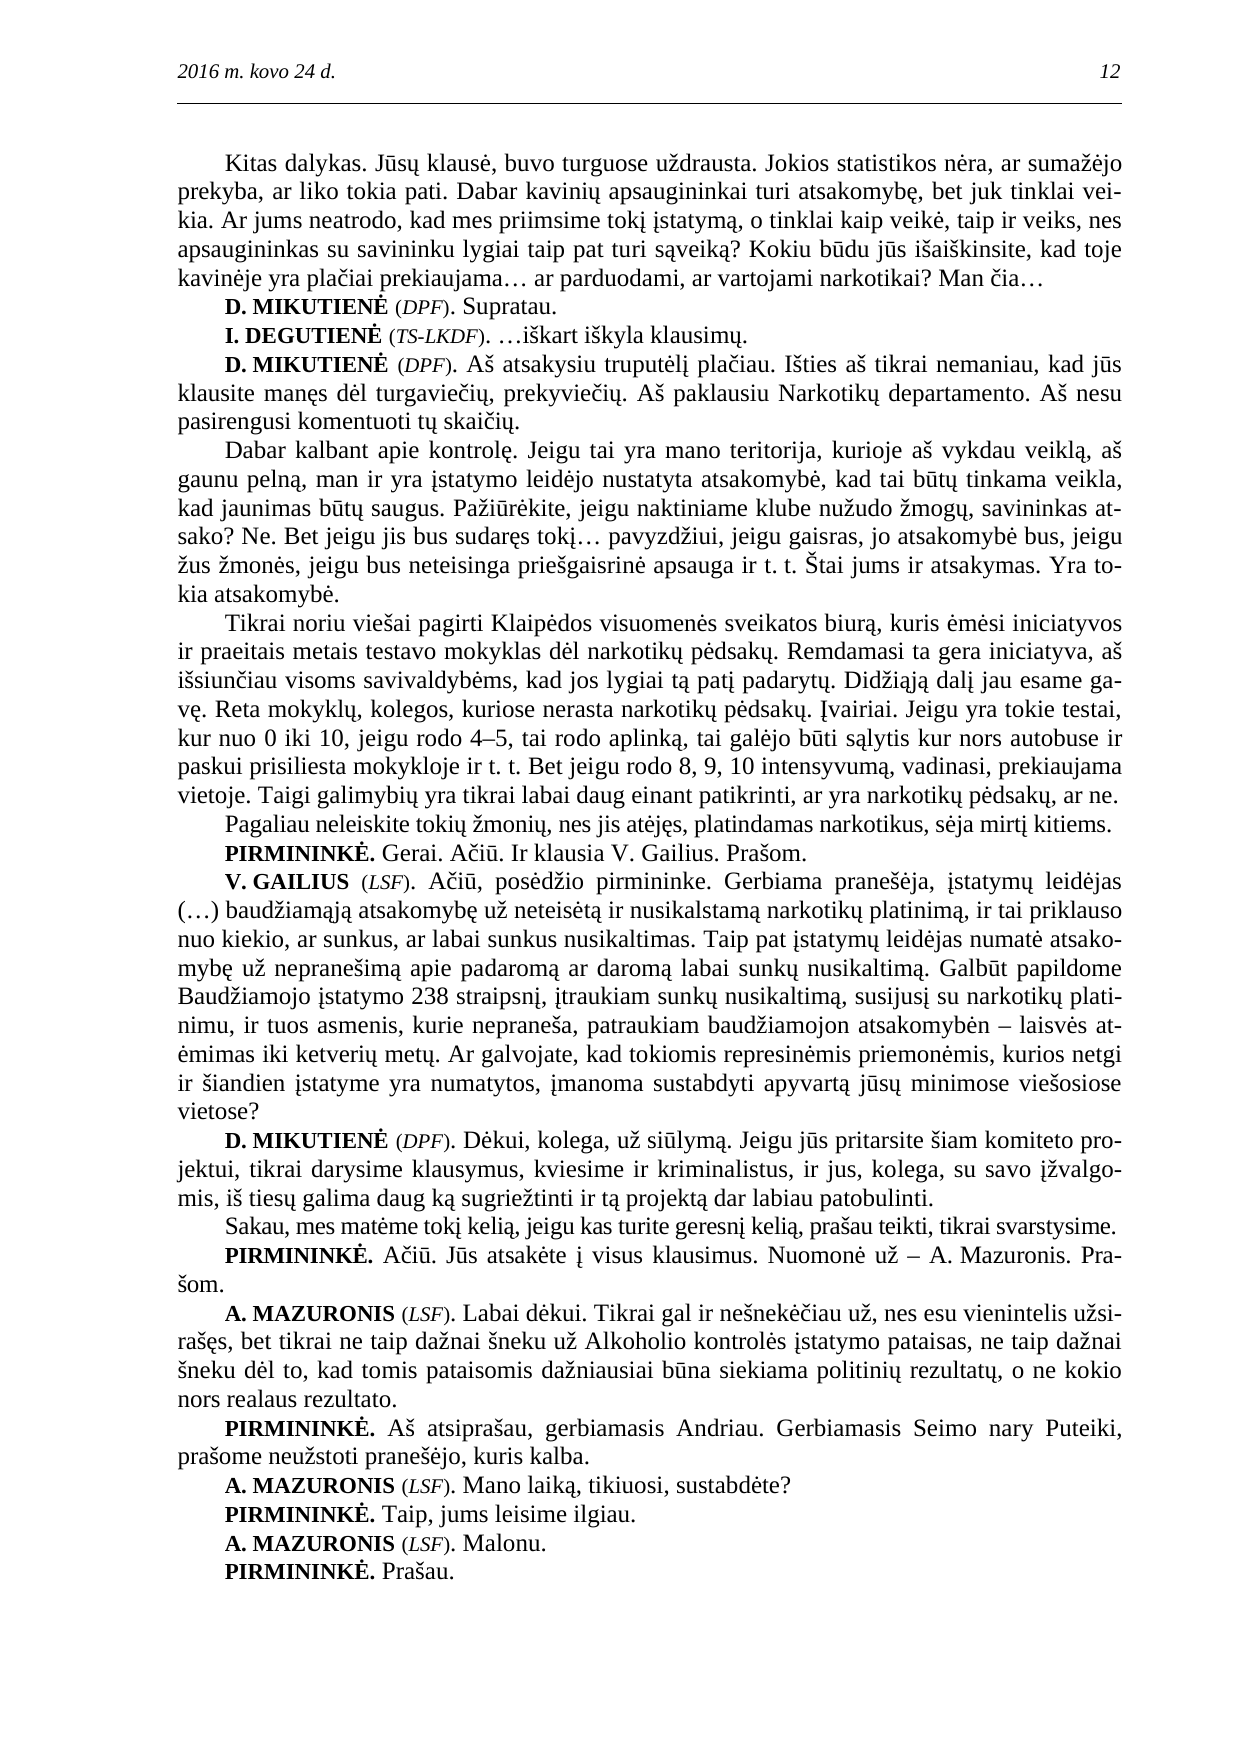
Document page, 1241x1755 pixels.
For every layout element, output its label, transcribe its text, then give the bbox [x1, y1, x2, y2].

text D. MIKUTIENĖ (DPF). Aš at­sa­ky­siu tru­pu­tė­lį pla­čiau. Iš­ties aš tik­rai ne­ma­niau, kad jūs klau­si­te ma­nęs dėl tur­ga­vie­čių, pre­ky­vie­čių. Aš pa­klau­siu Nar­ko­ti­kų de­par­ta­men­to. Aš ne­su pa­si­ren­gu­si ko­men­tuo­ti tų skai­čių. [177, 349, 1122, 435]
text D. MIKUTIENĖ (DPF). Dė­kui, ko­le­ga, už siū­ly­mą. Jei­gu jūs pri­tar­si­te šiam ko­mi­te­to pro­jek­tui, tik­rai da­ry­si­me klau­sy­mus, kvie­si­me ir kri­mi­na­lis­tus, ir jus, ko­le­ga, su sa­vo įžval­go­mis, iš tie­sų ga­li­ma daug ką su­griež­tin­ti ir tą pro­jek­tą dar la­biau pa­to­bu­lin­ti. [177, 1125, 1122, 1211]
text D. MIKUTIENĖ (DPF). Su­pra­tau. [177, 291, 1122, 320]
text A. MAZURONIS (LSF). Ma­no lai­ką, ti­kiuo­si, su­stab­dė­te? [177, 1470, 1122, 1499]
text Da­bar kal­bant apie kon­tro­lę. Jei­gu tai yra ma­no te­ri­to­ri­ja, ku­rio­je aš vyk­dau veik­lą, aš gau­nu pel­ną, man ir yra įsta­ty­mo lei­dė­jo nu­sta­ty­ta at­sa­ko­my­bė, kad tai bū­tų tin­ka­ma veik­la, kad jau­ni­mas bū­tų sau­gus. Pa­žiū­rė­ki­te, jei­gu nak­ti­nia­me klu­be nu­žu­do žmo­gų, sa­vi­nin­kas at­sa­ko? Ne. Bet jei­gu jis bus su­da­ręs to­kį… pa­vyz­džiui, jei­gu gais­ras, jo at­sa­ko­my­bė bus, jei­gu žus žmo­nės, jei­gu bus ne­tei­sin­ga prieš­gais­ri­nė ap­sau­ga ir t. t. Štai jums ir at­sa­ky­mas. Yra to­kia at­sa­ko­my­bė. [177, 435, 1122, 608]
text V. GAILIUS (LSF). Ačiū, po­sė­džio pir­mi­nin­ke. Ger­bia­ma pra­ne­šė­ja, įsta­ty­mų lei­dė­jas (…) bau­džia­mą­ją at­sa­ko­my­bę už ne­tei­sė­tą ir nu­si­kals­ta­mą nar­ko­ti­kų pla­ti­ni­mą, ir tai pri­klau­so nuo kie­kio, ar sun­kus, ar la­bai sun­kus nu­si­kal­ti­mas. Taip pat įsta­ty­mų lei­dė­jas nu­ma­tė at­sa­ko­my­bę už ne­pra­ne­ši­mą apie pa­da­ro­mą ar da­ro­mą la­bai sun­kų nu­si­kal­ti­mą. Gal­būt pa­pil­do­me Bau­džia­mo­jo įsta­ty­mo 238 straips­nį, įtrau­kiam sun­kų nu­si­kal­ti­mą, su­si­ju­sį su nar­ko­ti­kų pla­ti­ni­mu, ir tuos as­me­nis, ku­rie ne­pra­ne­ša, pa­trau­kiam bau­džia­mo­jon at­sa­ko­my­bėn – lais­vės at­ėmi­mas iki ket­ve­rių me­tų. Ar gal­vo­ja­te, kad to­kio­mis rep­re­si­nė­mis prie­mo­nė­mis, ku­rios net­gi ir šian­dien įsta­ty­me yra nu­ma­ty­tos, įma­no­ma su­stab­dy­ti apy­var­tą jū­sų mi­ni­mo­se vie­šo­sio­se vie­to­se? [177, 866, 1122, 1125]
text Pa­ga­liau ne­leis­ki­te to­kių žmo­nių, nes jis at­ėjęs, pla­tin­da­mas nar­ko­ti­kus, sė­ja mir­tį ki­tiems. [177, 809, 1122, 838]
text PIRMININKĖ. Taip, jums lei­si­me il­giau. [177, 1499, 1122, 1528]
text Ki­tas da­ly­kas. Jū­sų klau­sė, bu­vo tur­guo­se už­draus­ta. Jo­kios sta­tis­ti­kos nė­ra, ar su­ma­žė­jo pre­ky­ba, ar li­ko to­kia pa­ti. Da­bar ka­vi­nių ap­sau­gi­nin­kai tu­ri at­sa­ko­my­bę, bet juk tin­klai vei­kia. Ar jums ne­at­ro­do, kad mes pri­im­si­me to­kį įsta­ty­mą, o tin­klai kaip vei­kė, taip ir veiks, nes ap­sau­gi­nin­kas su sa­vi­nin­ku ly­giai taip pat tu­ri są­vei­ką? Ko­kiu bū­du jūs iš­aiš­kin­si­te, kad to­je ka­vi­nė­je yra pla­čiai pre­kiau­ja­ma… ar par­duo­da­mi, ar var­to­ja­mi nar­ko­ti­kai? Man čia… [177, 148, 1122, 291]
text I. DEGUTIENĖ (TS-LKDF). …iš­kart iš­ky­la klau­si­mų. [177, 320, 1122, 349]
text PIRMININKĖ. Ge­rai. Ačiū. Ir klau­sia V. Gai­lius. Pra­šom. [177, 838, 1122, 866]
text PIRMININKĖ. Ačiū. Jūs at­sa­kė­te į vi­sus klau­si­mus. Nuo­mo­nė už – A. Ma­zu­ro­nis. Pra­šom. [177, 1240, 1122, 1298]
text A. MAZURONIS (LSF). La­bai dė­kui. Tik­rai gal ir neš­ne­kė­čiau už, nes esu vie­nin­te­lis už­si­ra­šęs, bet tik­rai ne taip daž­nai šne­ku už Al­ko­ho­lio kon­tro­lės įsta­ty­mo pa­tai­sas, ne taip daž­nai šne­ku dėl to, kad to­mis pa­tai­so­mis daž­niau­siai bū­na sie­kia­ma po­li­ti­nių re­zul­ta­tų, o ne ko­kio nors re­a­laus re­zul­ta­to. [177, 1298, 1122, 1413]
text PIRMININKĖ. Pra­šau. [177, 1556, 1122, 1585]
text PIRMININKĖ. Aš at­si­pra­šau, ger­bia­ma­sis An­driau. Ger­bia­ma­sis Sei­mo na­ry Pu­tei­ki, pra­šo­me ne­už­sto­ti pra­ne­šė­jo, ku­ris kal­ba. [177, 1413, 1122, 1470]
text A. MAZURONIS (LSF). Ma­lo­nu. [177, 1528, 1122, 1556]
text Tik­rai no­riu vie­šai pa­gir­ti Klai­pė­dos vi­suo­me­nės svei­ka­tos biu­rą, ku­ris ėmė­si ini­cia­ty­vos ir pra­ei­tais me­tais te­sta­vo mo­kyk­las dėl nar­ko­ti­kų pėd­sa­kų. Rem­da­ma­si ta ge­ra ini­cia­ty­va, aš iš­siun­čiau vi­soms sa­vi­val­dy­bėms, kad jos ly­giai tą pa­tį pa­da­ry­tų. Di­dži­ą­ją da­lį jau esa­me ga­vę. Re­ta mo­kyk­lų, ko­le­gos, ku­rio­se ne­ras­ta nar­ko­ti­kų pėd­sa­kų. Įvai­riai. Jei­gu yra to­kie tes­tai, kur nuo 0 iki 10, jei­gu ro­do 4–5, tai ro­do ap­lin­ką, tai ga­lė­jo bū­ti są­ly­tis kur nors au­to­bu­se ir pas­kui pri­si­lies­ta mo­kyk­lo­je ir t. t. Bet jei­gu ro­do 8, 9, 10 in­ten­sy­vu­mą, va­di­na­si, pre­kiau­ja­ma vie­to­je. Tai­gi ga­li­my­bių yra tik­rai la­bai daug ei­nant pa­tik­rin­ti, ar yra nar­ko­ti­kų pėd­sa­kų, ar ne. [177, 608, 1122, 809]
text Sa­kau, mes ma­tė­me to­kį ke­lią, jei­gu kas tu­ri­te ge­res­nį ke­lią, pra­šau teik­ti, tik­rai svars­ty­si­me. [177, 1211, 1122, 1240]
